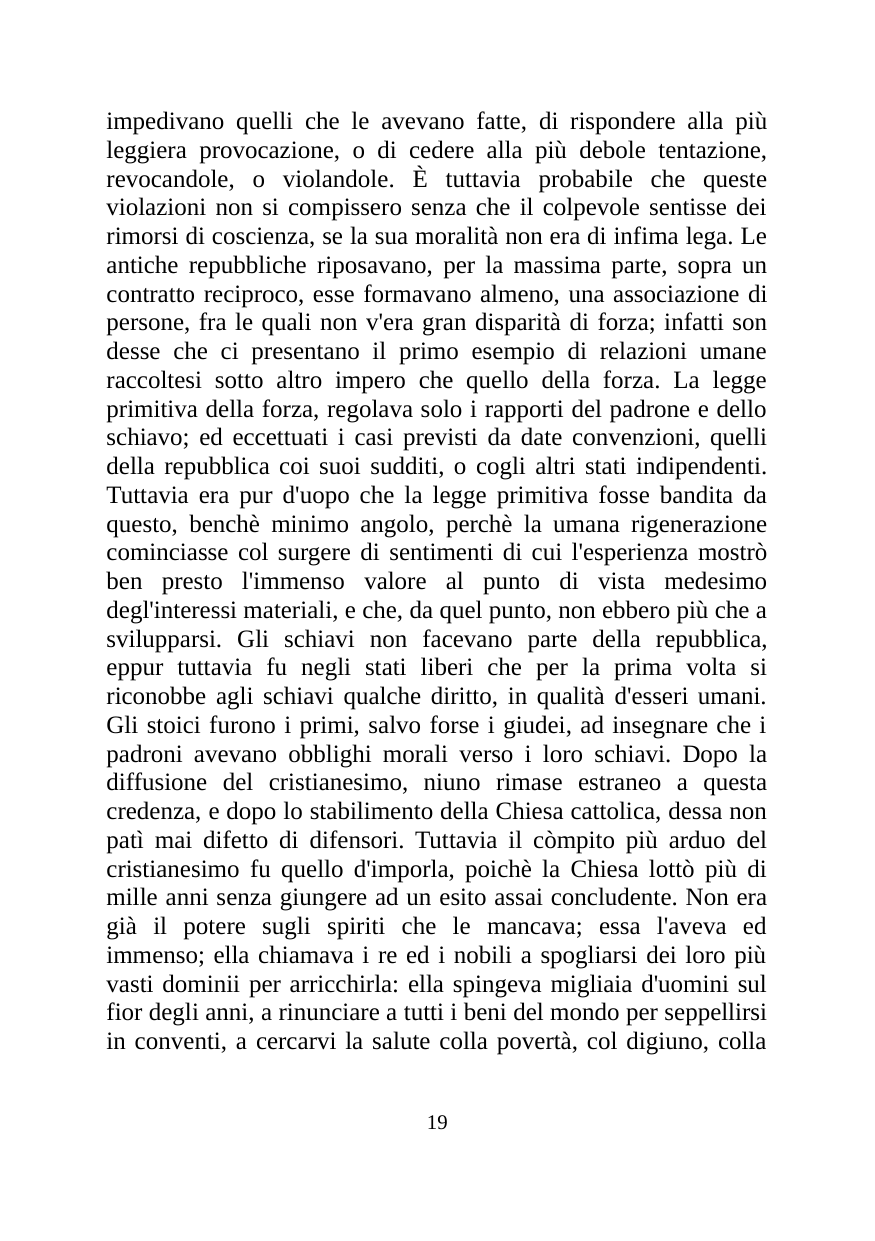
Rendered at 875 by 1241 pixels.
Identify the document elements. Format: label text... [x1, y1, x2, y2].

text impedivano quelli che le avevano fatte, di rispondere alla più leggiera provocazione, o di cedere alla più debole tentazione, revocandole, o violandole. È tuttavia probabile che queste violazioni non si compissero senza che il colpevole sentisse dei rimorsi di coscienza, se la sua moralità non era di infima lega. Le antiche repubbliche riposavano, per la massima parte, sopra un contratto reciproco, esse formavano almeno, una associazione di persone, fra le quali non v'era gran disparità di forza; infatti son desse che ci presentano il primo esempio di relazioni umane raccoltesi sotto altro impero che quello della forza. La legge primitiva della forza, regolava solo i rapporti del padrone e dello schiavo; ed eccettuati i casi previsti da date convenzioni, quelli della repubblica coi suoi sudditi, o cogli altri stati indipendenti. Tuttavia era pur d'uopo che la legge primitiva fosse bandita da questo, benchè minimo angolo, perchè la umana rigenerazione cominciasse col surgere di sentimenti di cui l'esperienza mostrò ben presto l'immenso valore al punto di vista medesimo degl'interessi materiali, e che, da quel punto, non ebbero più che a svilupparsi. Gli schiavi non facevano parte della repubblica, eppur tuttavia fu negli stati liberi che per la prima volta si riconobbe agli schiavi qualche diritto, in qualità d'esseri umani. Gli stoici furono i primi, salvo forse i giudei, ad insegnare che i padroni avevano obblighi morali verso i loro schiavi. Dopo la diffusione del cristianesimo, niuno rimase estraneo a questa credenza, e dopo lo stabilimento della Chiesa cattolica, dessa non patì mai difetto di difensori. Tuttavia il còmpito più arduo del cristianesimo fu quello d'imporla, poichè la Chiesa lottò più di mille anni senza giungere ad un esito assai concludente. Non era già il potere sugli spiriti che le mancava; essa l'aveva ed immenso; ella chiamava i re ed i nobili a spogliarsi dei loro più vasti dominii per arricchirla: ella spingeva migliaia d'uomini sul fior degli anni, a rinunciare a tutti i beni del mondo per seppellirsi in conventi, a cercarvi la salute colla povertà, col digiuno, colla [106, 106, 768, 1055]
